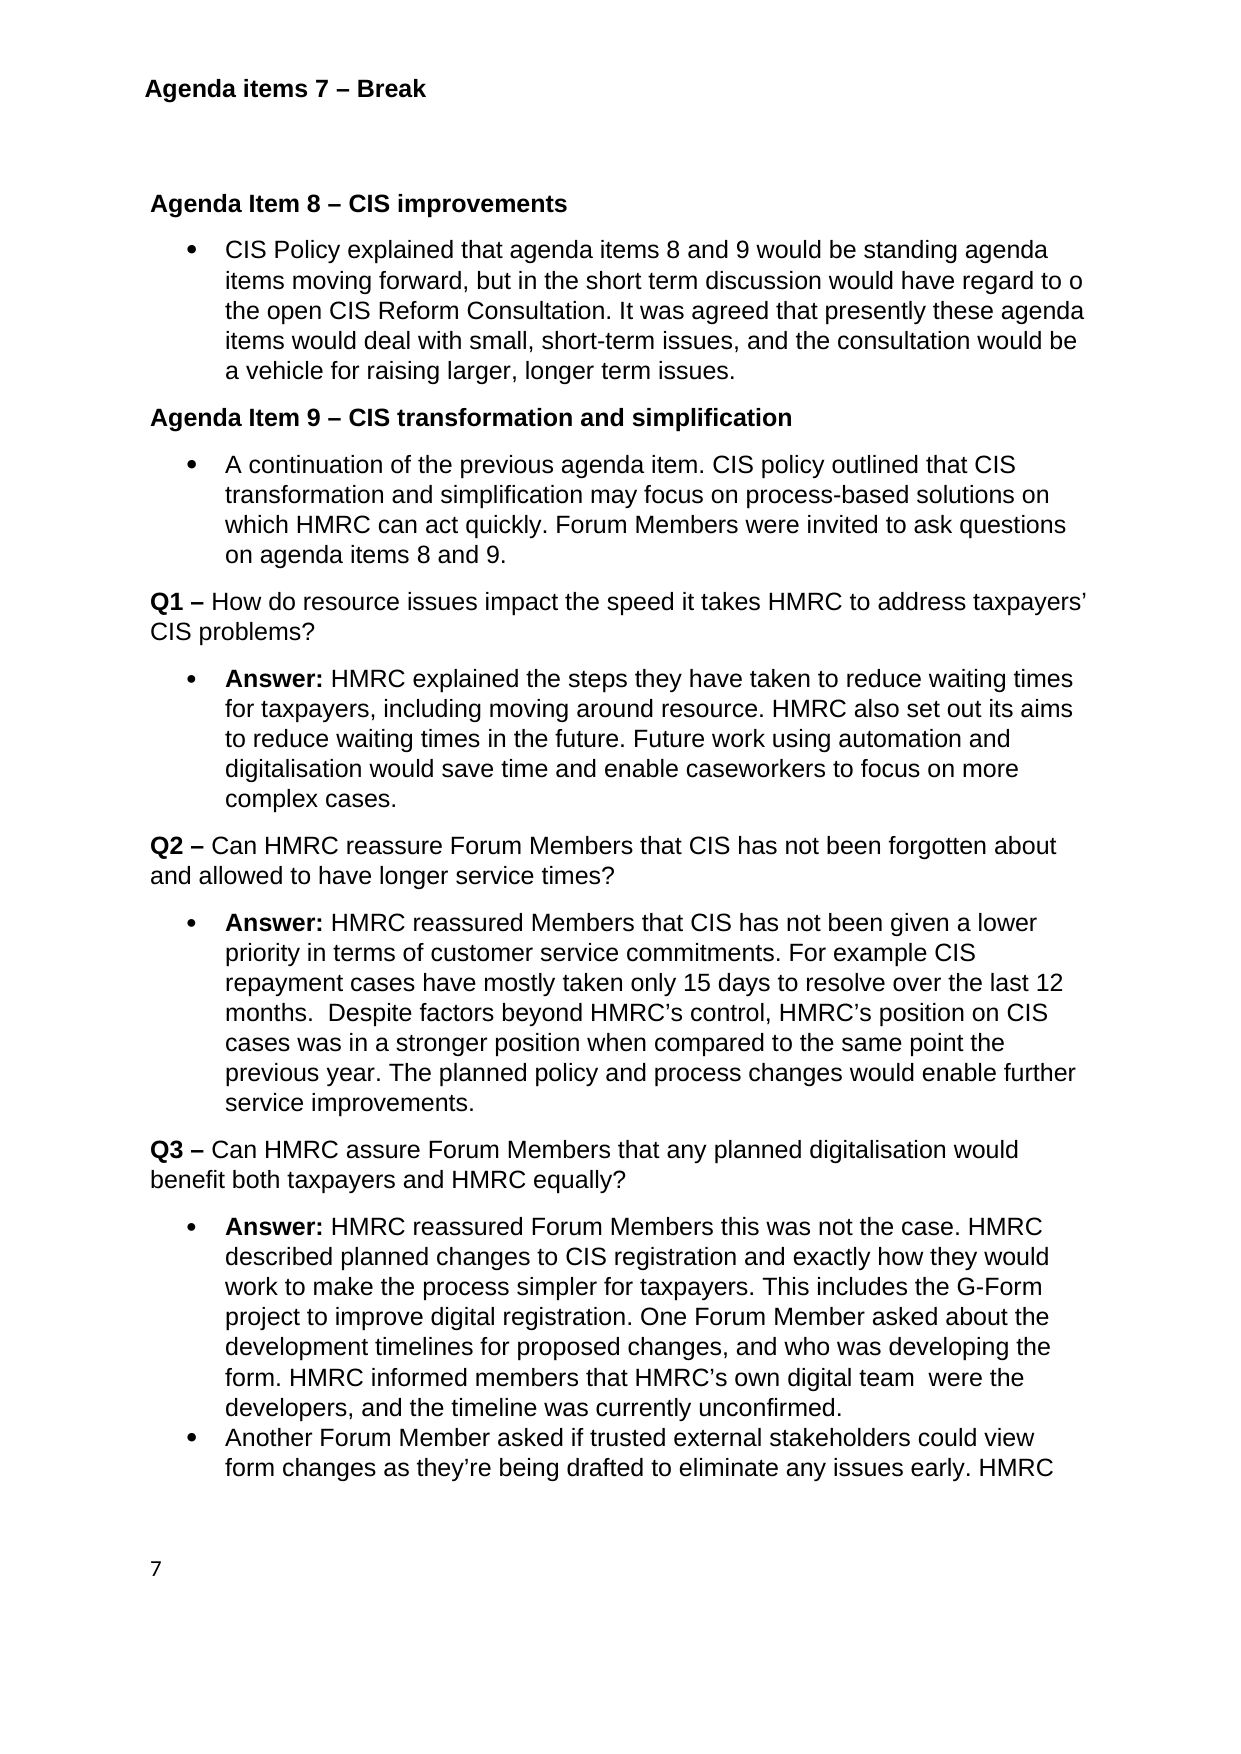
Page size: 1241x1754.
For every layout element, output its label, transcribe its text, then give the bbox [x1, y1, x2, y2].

text Agenda Item 9 – CIS transformation and simplification [150, 403, 1090, 432]
list Answer: HMRC reassured Forum Members this was not the case. HMRC described planned changes to CIS registration and exactly how they would work to make the process simpler for taxpayers. This includes the G-Form project to improve digital registration. One Forum Member asked about the development timelines for proposed changes, and who was developing the form. HMRC informed members that HMRC’s own digital team were the developers, and the timeline was currently unconfirmed. [187, 1212, 1090, 1421]
list CIS Policy explained that agenda items 8 and 9 would be standing agenda items moving forward, but in the short term discussion would have regard to o the open CIS Reform Consultation. It was agreed that presently these agenda items would deal with small, short-term issues, and the consultation would be a vehicle for raising larger, longer term issues. [187, 236, 1090, 385]
text Q1 – How do resource issues impact the speed it takes HMRC to address taxpayers’ CIS problems? [150, 587, 1090, 646]
list Answer: HMRC explained the steps they have taken to reduce waiting times for taxpayers, including moving around resource. HMRC also set out its aims to reduce waiting times in the future. Future work using automation and digitalisation would save time and enable caseworkers to focus on more complex cases. [187, 664, 1090, 813]
list Another Forum Member asked if trusted external stakeholders could view form changes as they’re being drafted to eliminate any issues early. HMRC [187, 1423, 1090, 1482]
text Agenda items 7 – Break [123, 74, 1090, 102]
text Q3 – Can HMRC assure Forum Members that any planned digitalisation would benefit both taxpayers and HMRC equally? [150, 1135, 1090, 1194]
list Answer: HMRC reassured Members that CIS has not been given a lower priority in terms of customer service commitments. For example CIS repayment cases have mostly taken only 15 days to resolve over the last 12 months. Despite factors beyond HMRC’s control, HMRC’s position on CIS cases was in a stronger position when compared to the same point the previous year. The planned policy and process changes would enable further service improvements. [187, 908, 1090, 1117]
list A continuation of the previous agenda item. CIS policy outlined that CIS transformation and simplification may focus on process-based solutions on which HMRC can act quickly. Forum Members were invited to ask questions on agenda items 8 and 9. [187, 449, 1090, 569]
text Agenda Item 8 – CIS improvements [150, 189, 1090, 217]
text Q2 – Can HMRC reassure Forum Members that CIS has not been forgotten about and allowed to have longer service times? [150, 831, 1090, 890]
